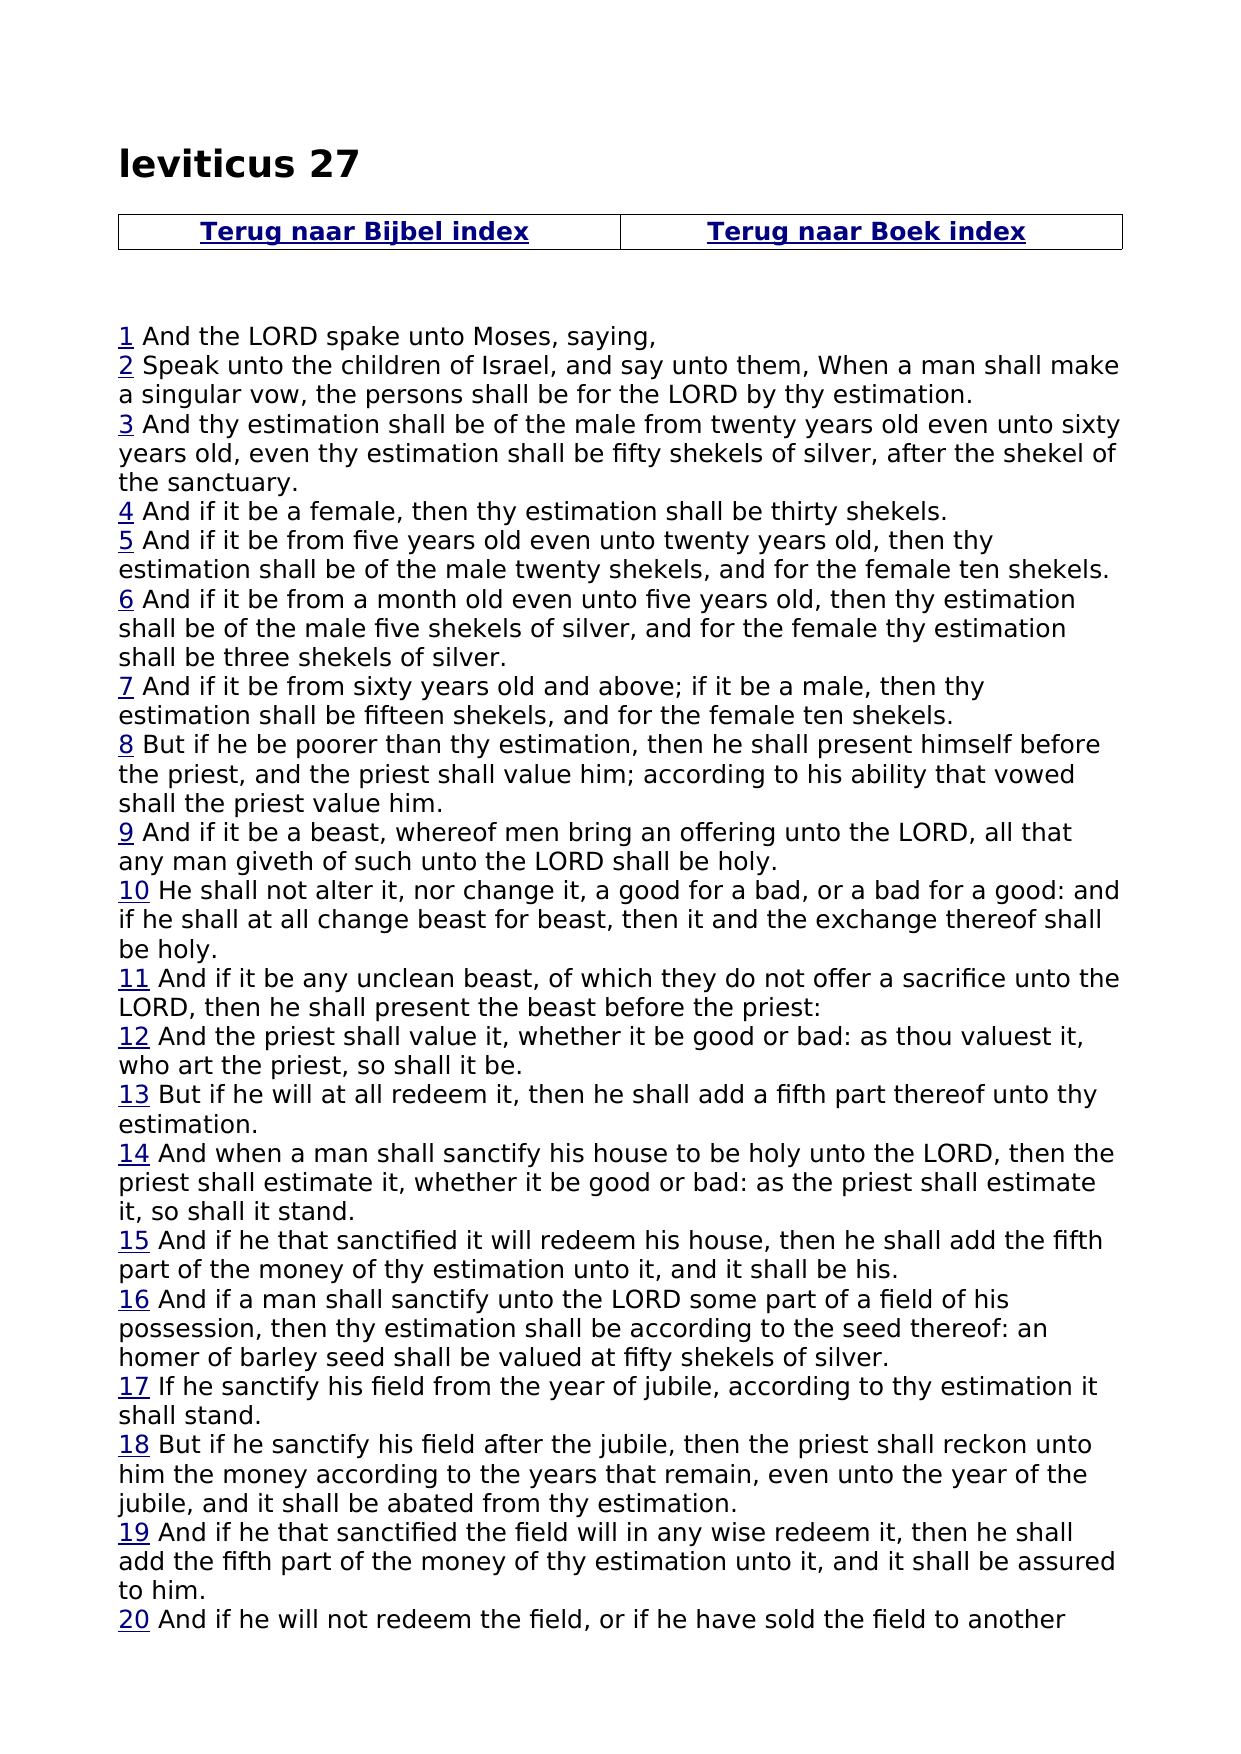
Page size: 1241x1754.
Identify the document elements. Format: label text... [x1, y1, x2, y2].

subtitle leviticus 27 [118, 143, 1122, 187]
table_header Terug naar Bijbel index [119, 215, 620, 249]
text 1 And the LORD spake unto Moses, saying, 2 Speak unto the children of Israel, and say unto them, When a man shall make a singular vow, the persons shall be for the LORD by thy estimation. 3 And thy estimation shall be of the male from twenty years old even unto sixty years old, even thy estimation shall be fifty shekels of silver, after the shekel of the sanctuary. 4 And if it be a female, then thy estimation shall be thirty shekels. 5 And if it be from five years old even unto twenty years old, then thy estimation shall be of the male twenty shekels, and for the female ten shekels. 6 And if it be from a month old even unto five years old, then thy estimation shall be of the male five shekels of silver, and for the female thy estimation shall be three shekels of silver. 7 And if it be from sixty years old and above; if it be a male, then thy estimation shall be fifteen shekels, and for the female ten shekels. 8 But if he be poorer than thy estimation, then he shall present himself before the priest, and the priest shall value him; according to his ability that vowed shall the priest value him. 9 And if it be a beast, whereof men bring an offering unto the LORD, all that any man giveth of such unto the LORD shall be holy. 10 He shall not alter it, nor change it, a good for a bad, or a bad for a good: and if he shall at all change beast for beast, then it and the exchange thereof shall be holy. 11 And if it be any unclean beast, of which they do not offer a sacrifice unto the LORD, then he shall present the beast before the priest: 12 And the priest shall value it, whether it be good or bad: as thou valuest it, who art the priest, so shall it be. 13 But if he will at all redeem it, then he shall add a fifth part thereof unto thy estimation. 14 And when a man shall sanctify his house to be holy unto the LORD, then the priest shall estimate it, whether it be good or bad: as the priest shall estimate it, so shall it stand. 15 And if he that sanctified it will redeem his house, then he shall add the fifth part of the money of thy estimation unto it, and it shall be his. 16 And if a man shall sanctify unto the LORD some part of a field of his possession, then thy estimation shall be according to the seed thereof: an homer of barley seed shall be valued at fifty shekels of silver. 17 If he sanctify his field from the year of jubile, according to thy estimation it shall stand. 18 But if he sanctify his field after the jubile, then the priest shall reckon unto him the money according to the years that remain, even unto the year of the jubile, and it shall be abated from thy estimation. 19 And if he that sanctified the field will in any wise redeem it, then he shall add the fifth part of the money of thy estimation unto it, and it shall be assured to him. 20 And if he will not redeem the field, or if he have sold the field to another [118, 264, 1122, 1635]
table_header Terug naar Boek index [621, 215, 1122, 249]
